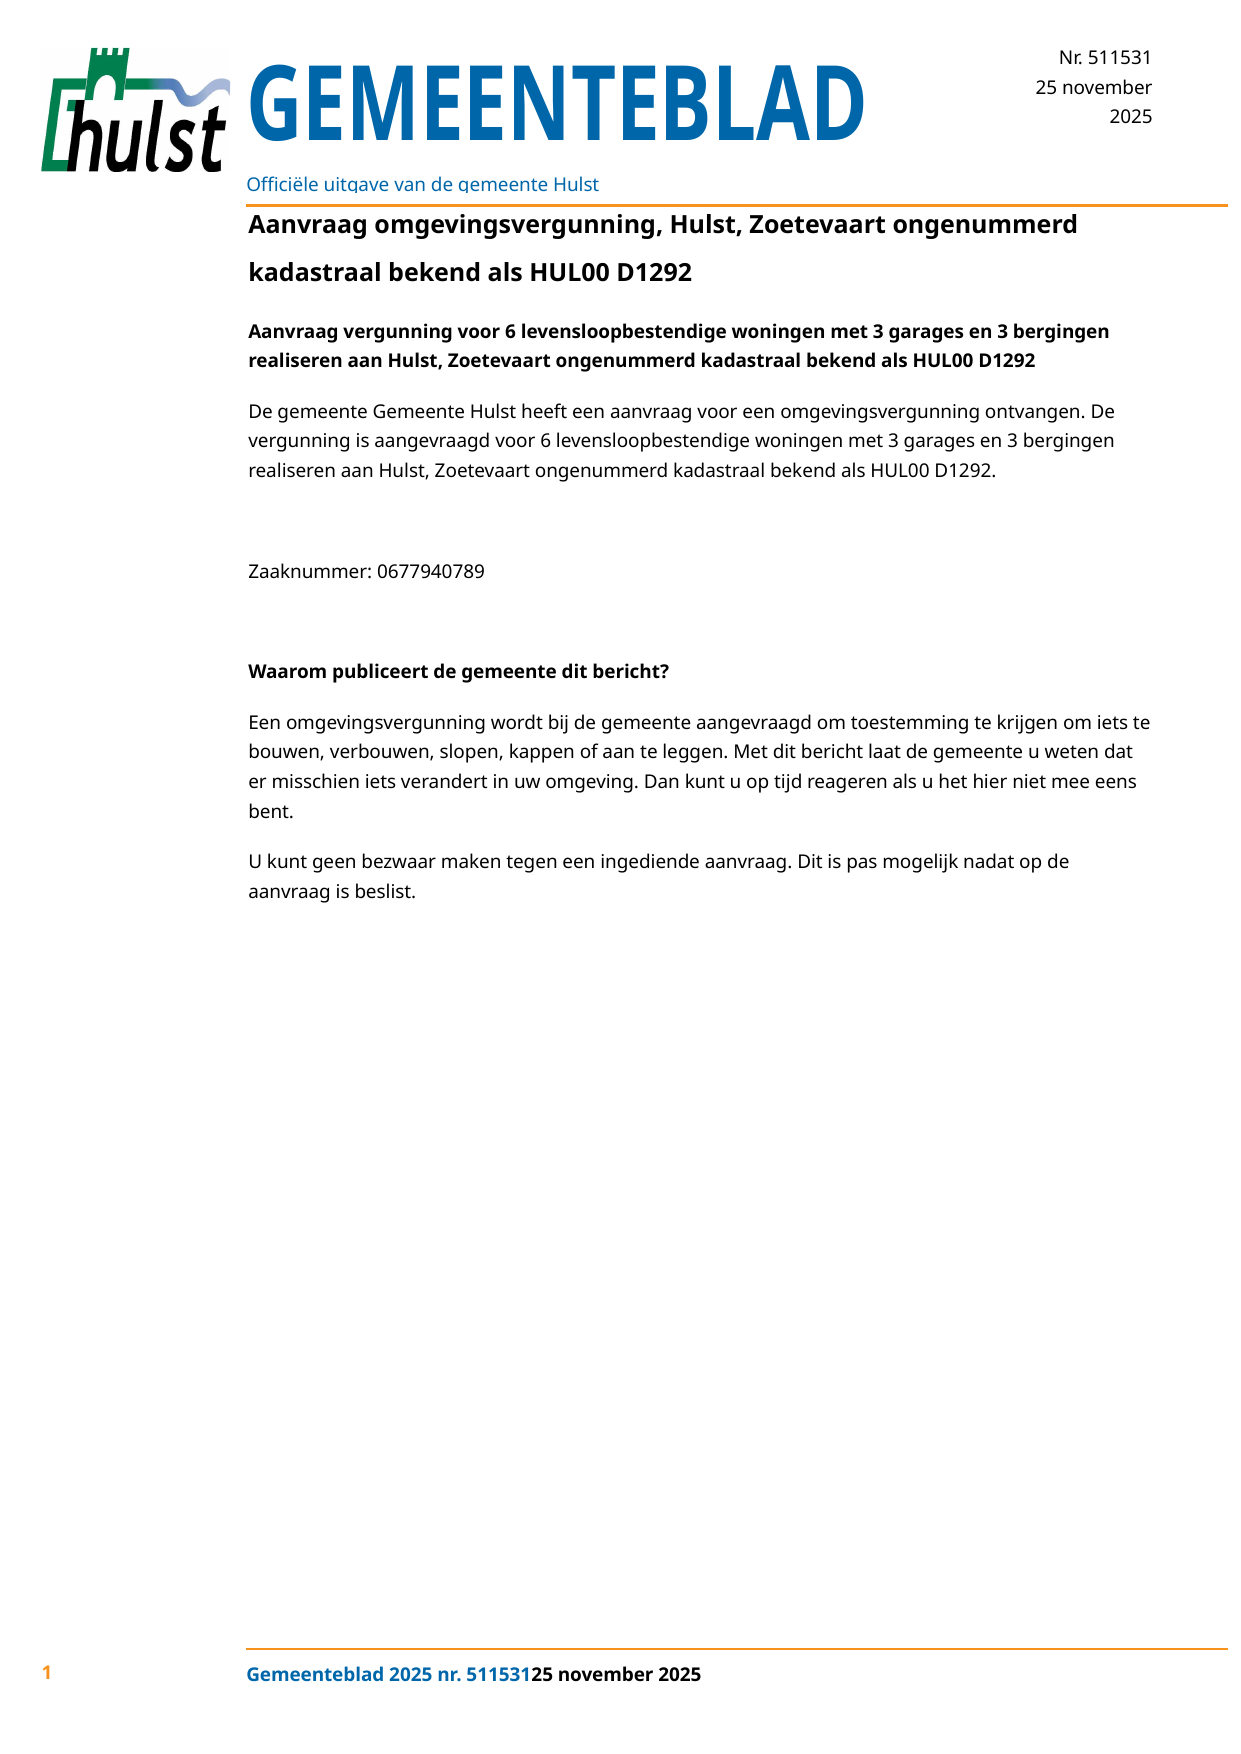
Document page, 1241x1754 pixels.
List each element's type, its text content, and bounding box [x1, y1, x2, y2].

text Aanvraag omgevingsvergunning, Hulst, Zoetevaart ongenummerd kadastraal bekend als HUL00 D1292 [248, 207, 1152, 288]
text Waarom publiceert de gemeente dit bericht? [248, 659, 1152, 684]
text Aanvraag vergunning voor 6 levensloopbestendige woningen met 3 garages en 3 bergingen realiseren aan Hulst, Zoetevaart ongenummerd kadastraal bekend als HUL00 D1292 [248, 318, 1152, 373]
picture [41, 47, 231, 172]
text U kunt geen bezwaar maken tegen een ingediende aanvraag. Dit is pas mogelijk nadat op de aanvraag is beslist. [248, 848, 1152, 904]
text De gemeente Gemeente Hulst heeft een aanvraag voor een omgevingsvergunning ontvangen. De vergunning is aangevraagd voor 6 levensloopbestendige woningen met 3 garages en 3 bergingen realiseren aan Hulst, Zoetevaart ongenummerd kadastraal bekend als HUL00 D1292. [248, 398, 1152, 483]
text Een omgevingsvergunning wordt bij de gemeente aangevraagd om toestemming te krijgen om iets te bouwen, verbouwen, slopen, kappen of aan te leggen. Met dit bericht laat de gemeente u weten dat er misschien iets verandert in uw omgeving. Dan kunt u op tijd reageren als u het hier niet mee eens bent. [248, 709, 1152, 824]
text Zaaknummer: 0677940789 [248, 558, 1152, 584]
